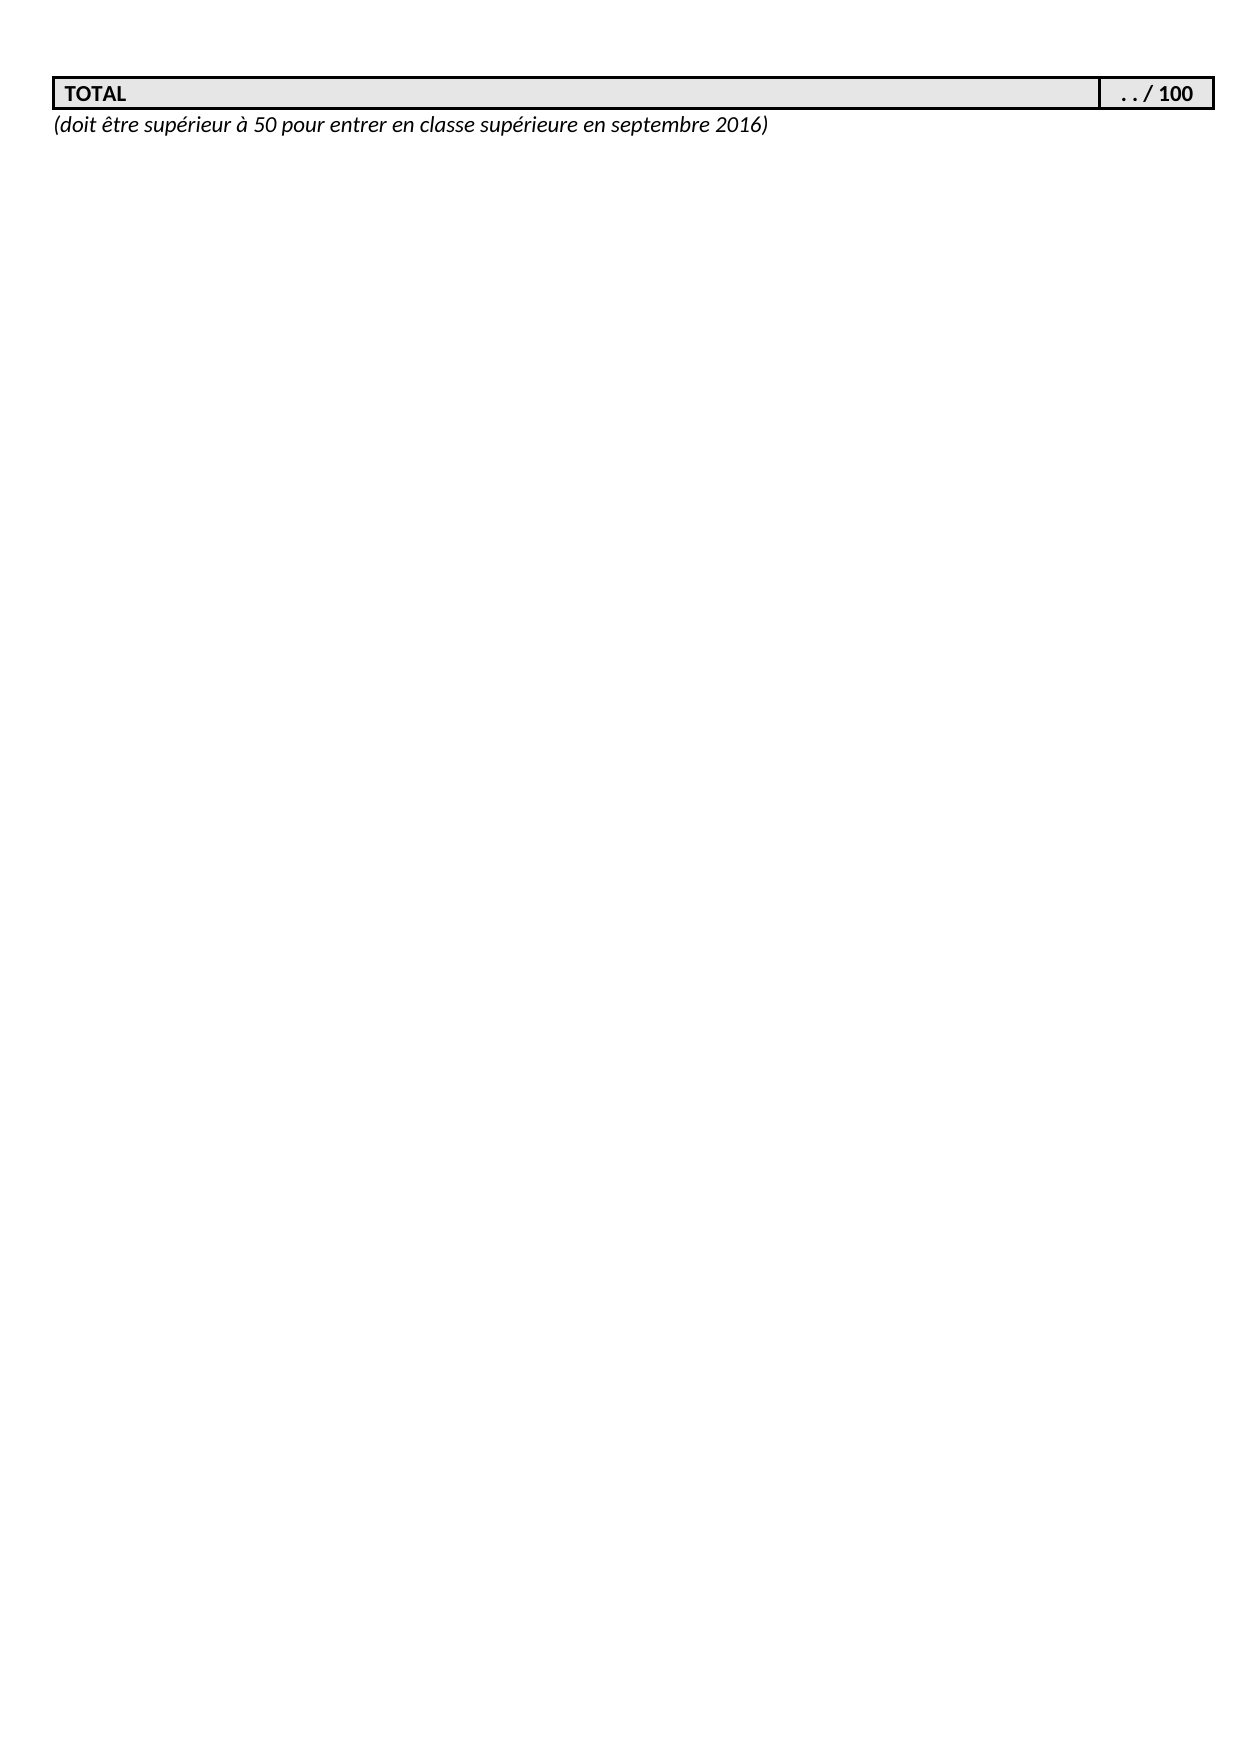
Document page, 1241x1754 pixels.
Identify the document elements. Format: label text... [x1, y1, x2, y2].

table_header TOTAL [55, 79, 1098, 107]
text (doit être supérieur à 50 pour entrer en classe supérieure en septembre 2016) [53, 110, 1217, 138]
table_header . . / 100 [1101, 79, 1212, 107]
